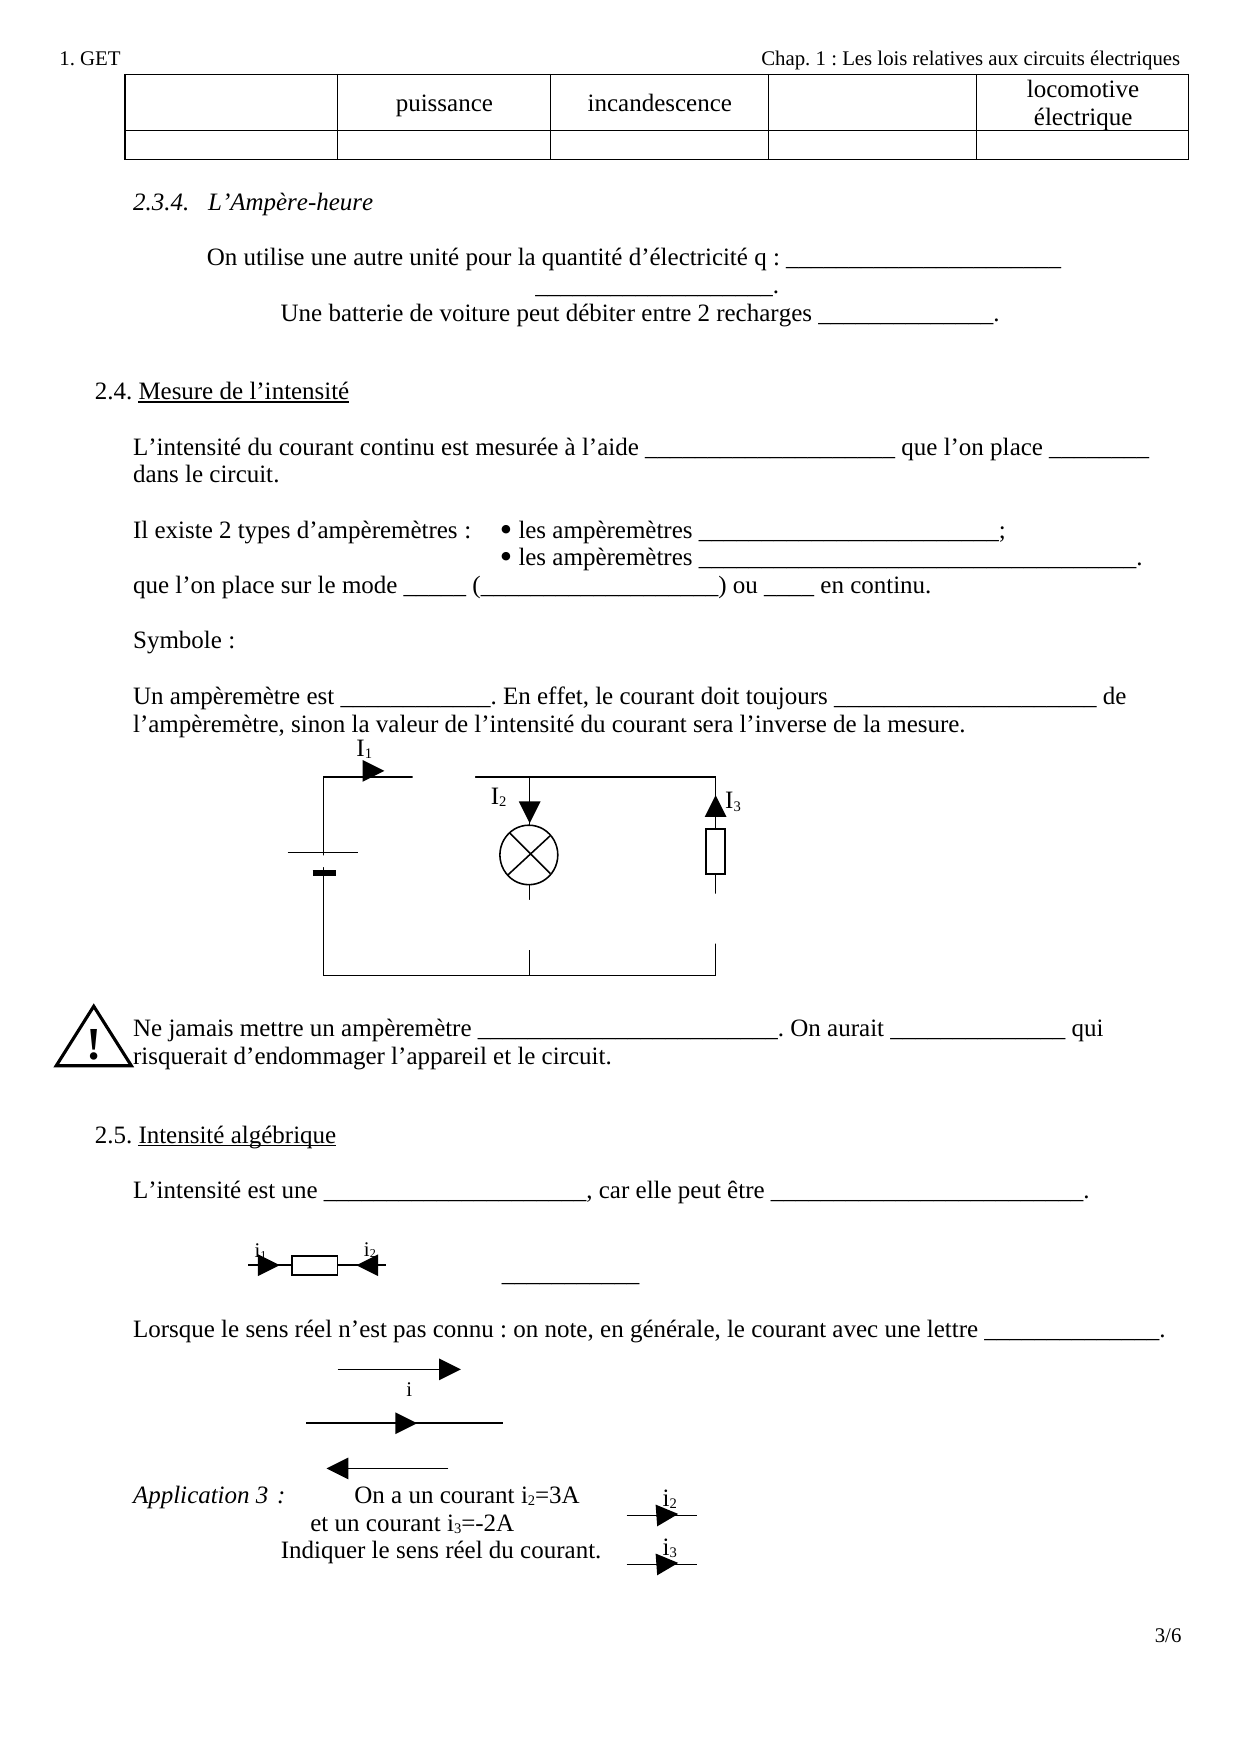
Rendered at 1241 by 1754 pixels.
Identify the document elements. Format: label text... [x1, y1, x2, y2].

text L’intensité du courant continu est mesurée à l’aide ____________________ que l’on place ________ dans le circuit. [133, 433, 1181, 488]
table_header [126, 75, 337, 130]
table_cell [338, 131, 550, 159]
table_cell [551, 131, 768, 159]
table_cell [769, 131, 976, 159]
text Une batterie de voiture peut débiter entre 2 recharges ______________. [133, 299, 1181, 326]
text Ne jamais mettre un ampèremètre ________________________. On aurait ______________ qui risquerait d’endommager l’appareil et le circuit. [133, 1014, 1181, 1070]
text [530, 782, 545, 810]
text Un ampèremètre est ____________. En effet, le courant doit toujours _____________________ de l’ampèremètre, sinon la valeur de l’intensité du courant sera l’inverse de la mesure. [133, 682, 1181, 737]
text Indiquer le sens réel du courant. [59, 1536, 1181, 1564]
text Symbole : [133, 627, 1181, 654]
text que l’on place sur le mode _____ (___________________) ou ____ en continu. [133, 571, 1181, 599]
text Lorsque le sens réel n’est pas connu : on note, en générale, le courant avec une lettre ______________. [133, 1315, 1181, 1342]
table_cell [126, 131, 337, 159]
list Mesure de l’intensité [94, 377, 1181, 405]
text I2 [491, 782, 529, 810]
table_cell [977, 131, 1188, 159]
text L’intensité est une _____________________, car elle peut être _________________________. [133, 1176, 1181, 1204]
list Intensité algébrique [94, 1121, 1181, 1148]
text i [406, 1377, 447, 1401]
text On utilise une autre unité pour la quantité d’électricité q : ______________________ [133, 243, 1181, 271]
text ___________________. [133, 271, 1181, 299]
list L’Ampère-heure [133, 188, 1181, 216]
text Application 3 : On a un courant i2=3A [59, 1481, 1181, 1509]
text et un courant i3=-2A [59, 1509, 1181, 1536]
text  les ampèremètres ___________________________________. [133, 543, 1181, 571]
table_header [769, 75, 976, 130]
text Il existe 2 types d’ampèremètres :  les ampèremètres ________________________; [133, 516, 1181, 543]
text I1 [356, 734, 411, 762]
table_header locomotive électrique [977, 75, 1188, 130]
table_header incandescence [551, 75, 768, 130]
text ___________ [133, 1259, 1181, 1287]
text I3 [725, 786, 780, 814]
table_header puissance [338, 75, 550, 130]
